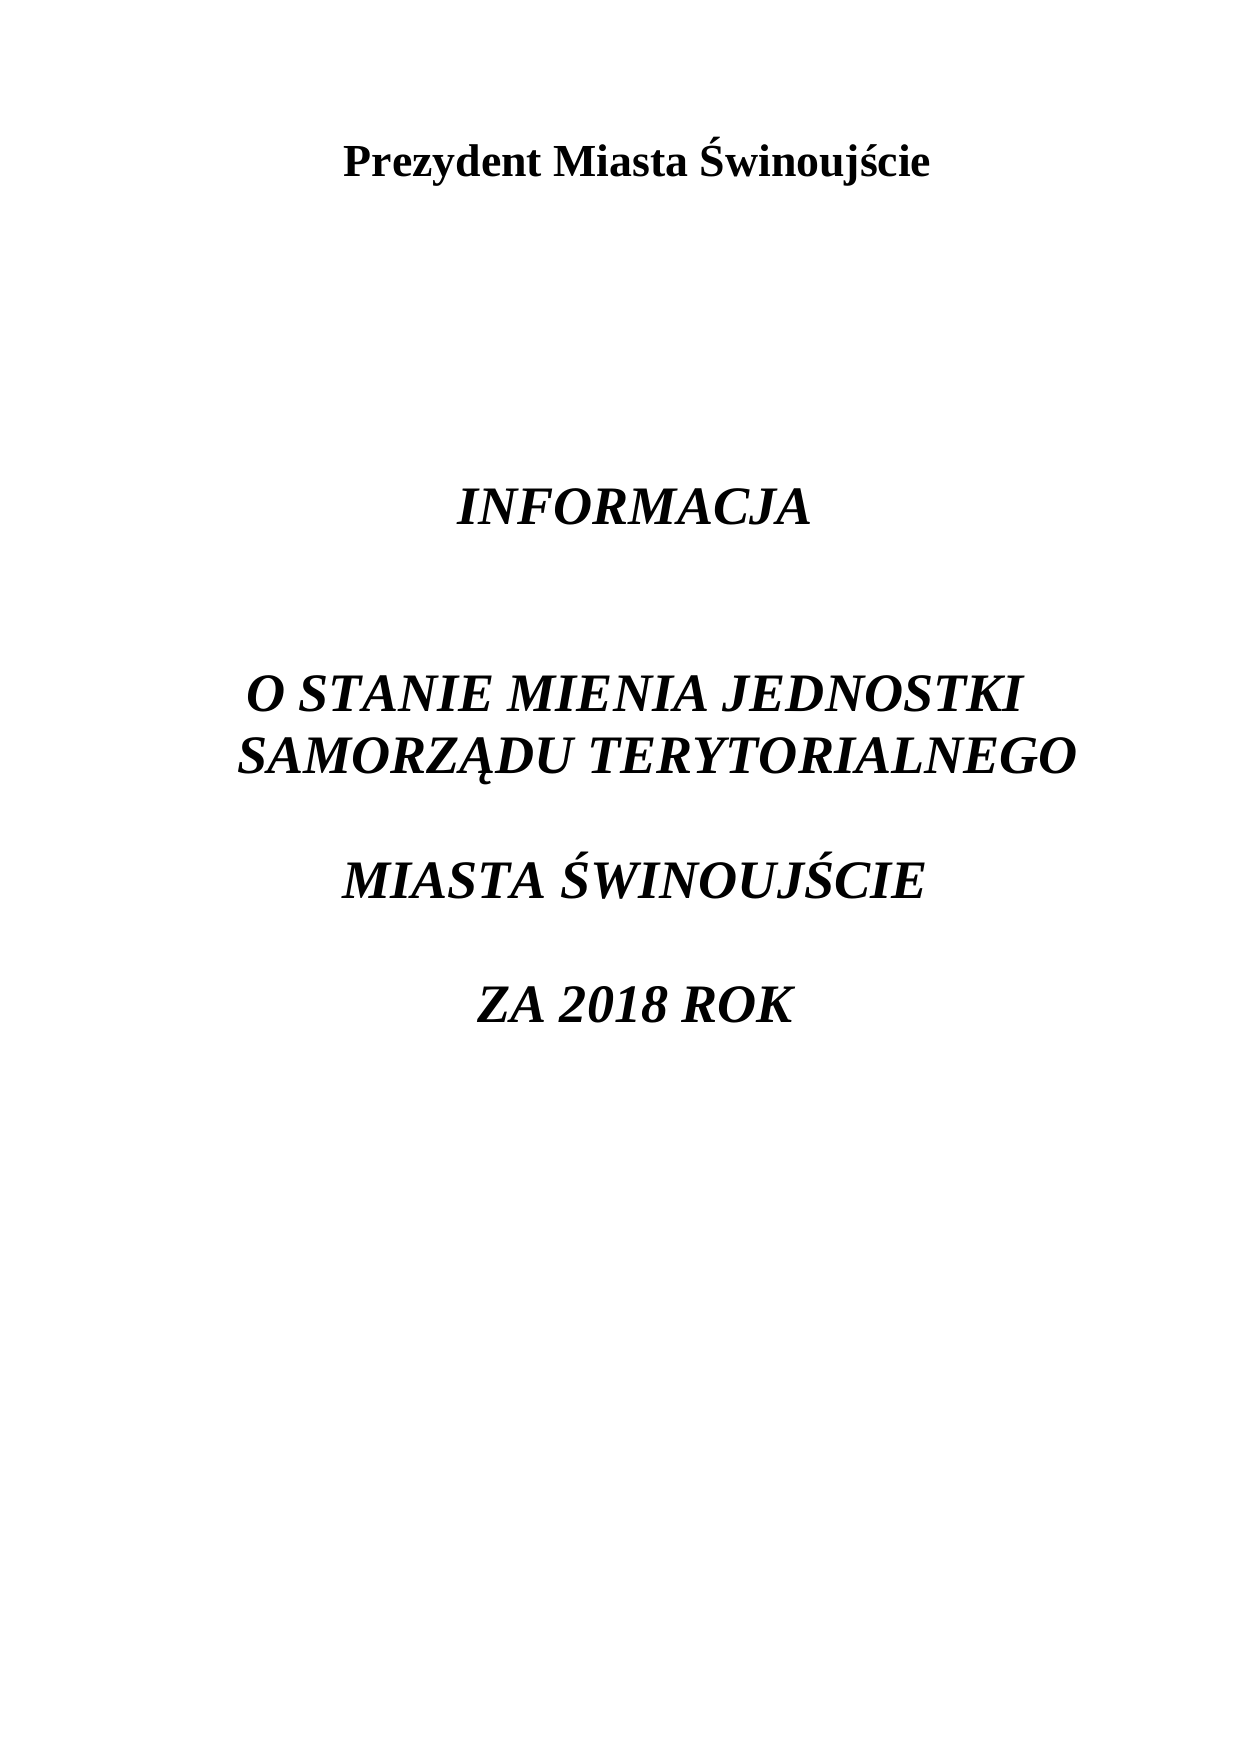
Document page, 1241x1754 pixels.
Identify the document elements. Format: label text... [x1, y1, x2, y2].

subtitle MIASTA ŚWINOUJŚCIE [137, 847, 1138, 910]
subtitle INFORMACJA [137, 474, 1138, 536]
subtitle ZA 2018 ROK [137, 972, 1138, 1034]
title Prezydent Miasta Świnoujście [137, 133, 1138, 186]
subtitle O STANIE MIENIA JEDNOSTKI SAMORZĄDU TERYTORIALNEGO [137, 661, 1138, 785]
